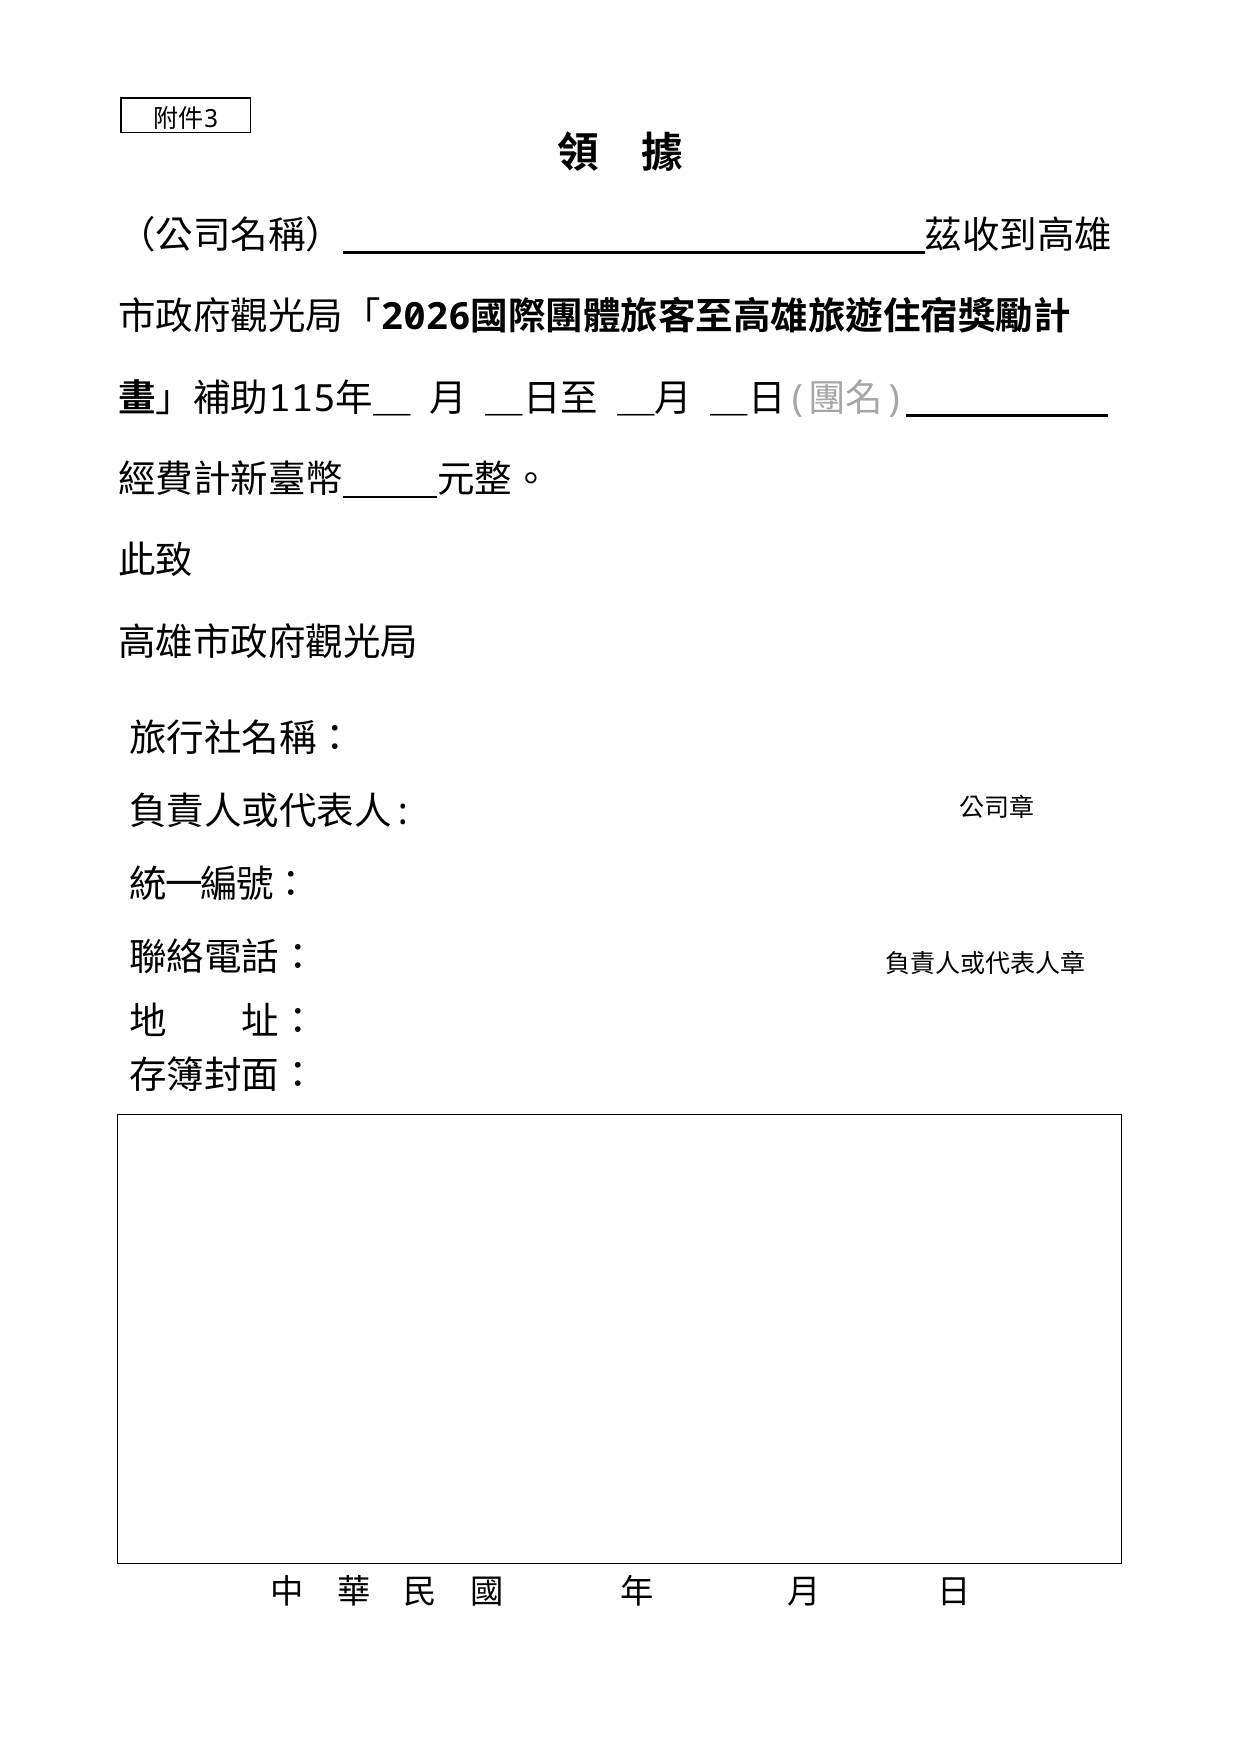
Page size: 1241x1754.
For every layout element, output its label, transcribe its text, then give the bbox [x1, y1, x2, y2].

table_cell [429, 1047, 1122, 1114]
text 中 華 民 國 年 月 日 [118, 1564, 1122, 1613]
table_cell [429, 912, 871, 985]
text 此致 [118, 530, 1122, 584]
table_cell 負責人或代表人: [118, 766, 429, 839]
table_cell [118, 1115, 1121, 1563]
text 領 據 [118, 119, 1122, 179]
table_cell [429, 985, 1122, 1047]
table_cell 存簿封面： [118, 1047, 429, 1114]
table_cell 地 址： [118, 985, 429, 1047]
text 高雄市政府觀光局 [118, 612, 1122, 666]
table_cell 統一編號： [118, 839, 429, 912]
table_header 公司章 [871, 693, 1122, 839]
table_cell [429, 839, 871, 912]
text 附件3 [122, 99, 250, 132]
table_cell 負責人或代表人章 [871, 839, 1122, 985]
table_cell 聯絡電話： [118, 912, 429, 985]
table_header [429, 693, 871, 766]
table_header 旅行社名稱： [118, 693, 429, 766]
table_cell [429, 766, 871, 839]
text （公司名稱） 茲收到高雄市政府觀光局「2026國際團體旅客至高雄旅遊住宿獎勵計畫」補助115年＿ 月 ＿日至 ＿月 ＿日(團名) 經費計新臺幣 元整。 [118, 204, 1122, 503]
